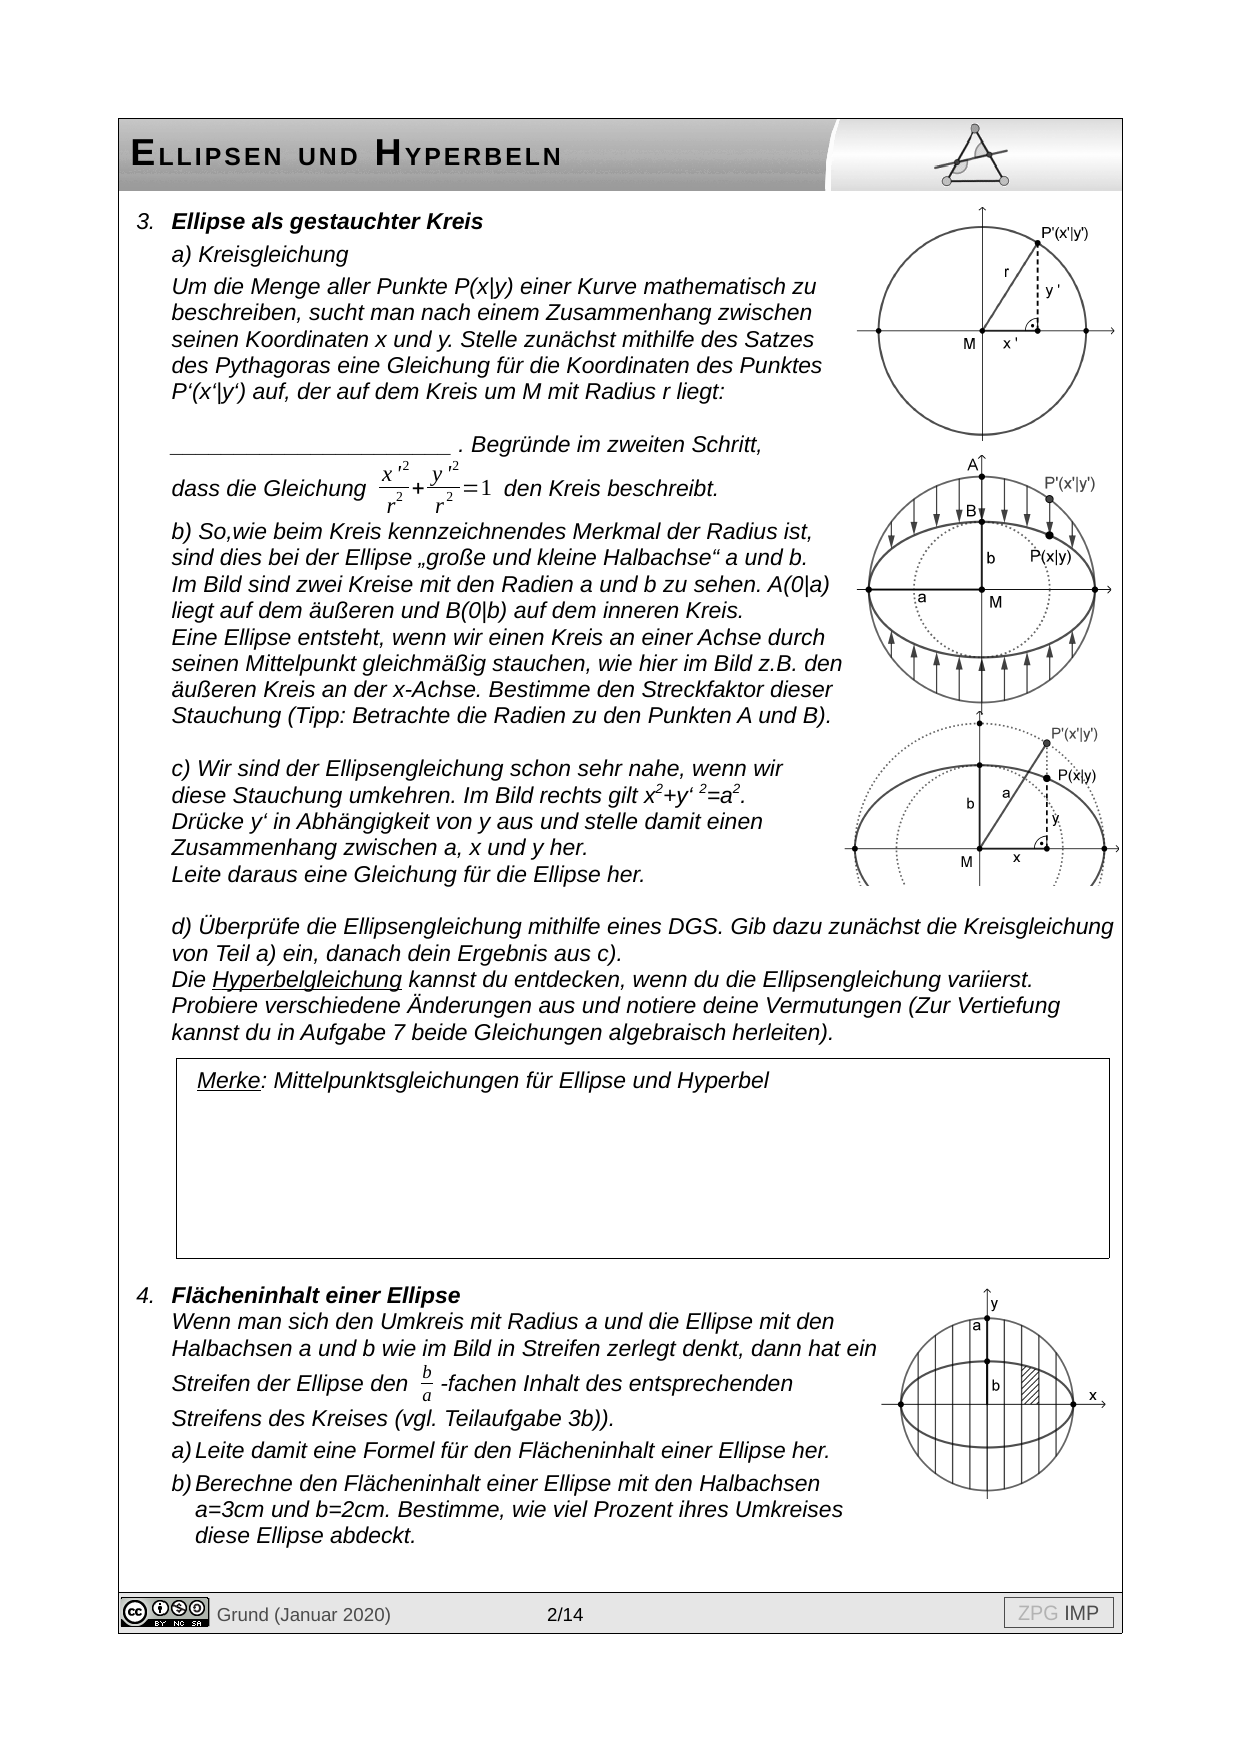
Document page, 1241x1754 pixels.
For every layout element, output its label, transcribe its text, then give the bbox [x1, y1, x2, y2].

list Ellipse als gestauchter Kreis [136, 208, 856, 235]
picture [844, 455, 1119, 886]
list Um die Menge aller Punkte P(x|y) einer Kurve mathematisch zu beschreiben, sucht man nach einem Zusammenhang zwischen seinen Koordinaten x und y. Stelle zunächst mithilfe des Satzes des Pythagoras eine Gleichung für die Koordinaten des Punktes P‘(x‘|y‘) auf, der auf dem Kreis um M mit Radius r liegt: ______________________ . Begründe im zweiten Schritt, dass die Gleichung den Kreis beschreibt. [136, 273, 1122, 518]
list [177, 1059, 1109, 1258]
text b) Berechne den Flächeninhalt einer Ellipse mit den Halbachsen a=3cm und b=2cm. Bestimme, wie viel Prozent ihres Umkreises diese Ellipse abdeckt. [171, 1469, 1122, 1575]
list Flächeninhalt einer Ellipse [136, 1063, 1122, 1308]
list a) Kreisgleichung [136, 241, 856, 267]
list a) Leite damit eine Formel für den Flächeninhalt einer Ellipse her. [136, 1437, 881, 1464]
picture [119, 119, 1122, 191]
list Merke: Mittelpunktsgleichungen für Ellipse und Hyperbel [197, 1067, 1100, 1146]
list b) So,wie beim Kreis kennzeichnendes Merkmal der Radius ist, sind dies bei der Ellipse „große und kleine Halbachse“ a und b. Im Bild sind zwei Kreise mit den Radien a und b zu sehen. A(0|a) liegt auf dem äußeren und B(0|b) auf dem inneren Kreis. Eine Ellipse entsteht, wenn wir einen Kreis an einer Achse durch seinen Mittelpunkt gleichmäßig stauchen, wie hier im Bild z.B. den äußeren Kreis an der x-Achse. Bestimme den Streckfaktor dieser Stauchung (Tipp: Betrachte die Radien zu den Punkten A und B). c) Wir sind der Ellipsengleichung schon sehr nahe, wenn wir diese Stauchung umkehren. Im Bild rechts gilt x2+y‘ 2=a2. Drücke y‘ in Abhängigkeit von y aus und stelle damit einen Zusammenhang zwischen a, x und y her. Leite daraus eine Gleichung für die Ellipse her. d) Überprüfe die Ellipsengleichung mithilfe eines DGS. Gib dazu zunächst die Kreisgleichung von Teil a) ein, danach dein Ergebnis aus c). Die Hyperbelgleichung kannst du entdecken, wenn du die Ellipsengleichung variierst. Probiere verschiedene Änderungen aus und notiere deine Vermutungen (Zur Vertiefung kannst du in Aufgabe 7 beide Gleichungen algebraisch herleiten). [136, 518, 1122, 1045]
list Wenn man sich den Umkreis mit Radius a und die Ellipse mit den Halbachsen a und b wie im Bild in Streifen zerlegt denkt, dann hat ein Streifen der Ellipse den -fachen Inhalt des entsprechenden Streifens des Kreises (vgl. Teilaufgabe 3b)). [136, 1308, 881, 1431]
picture [120, 1597, 210, 1627]
picture [881, 1288, 1106, 1499]
picture [856, 207, 1115, 441]
